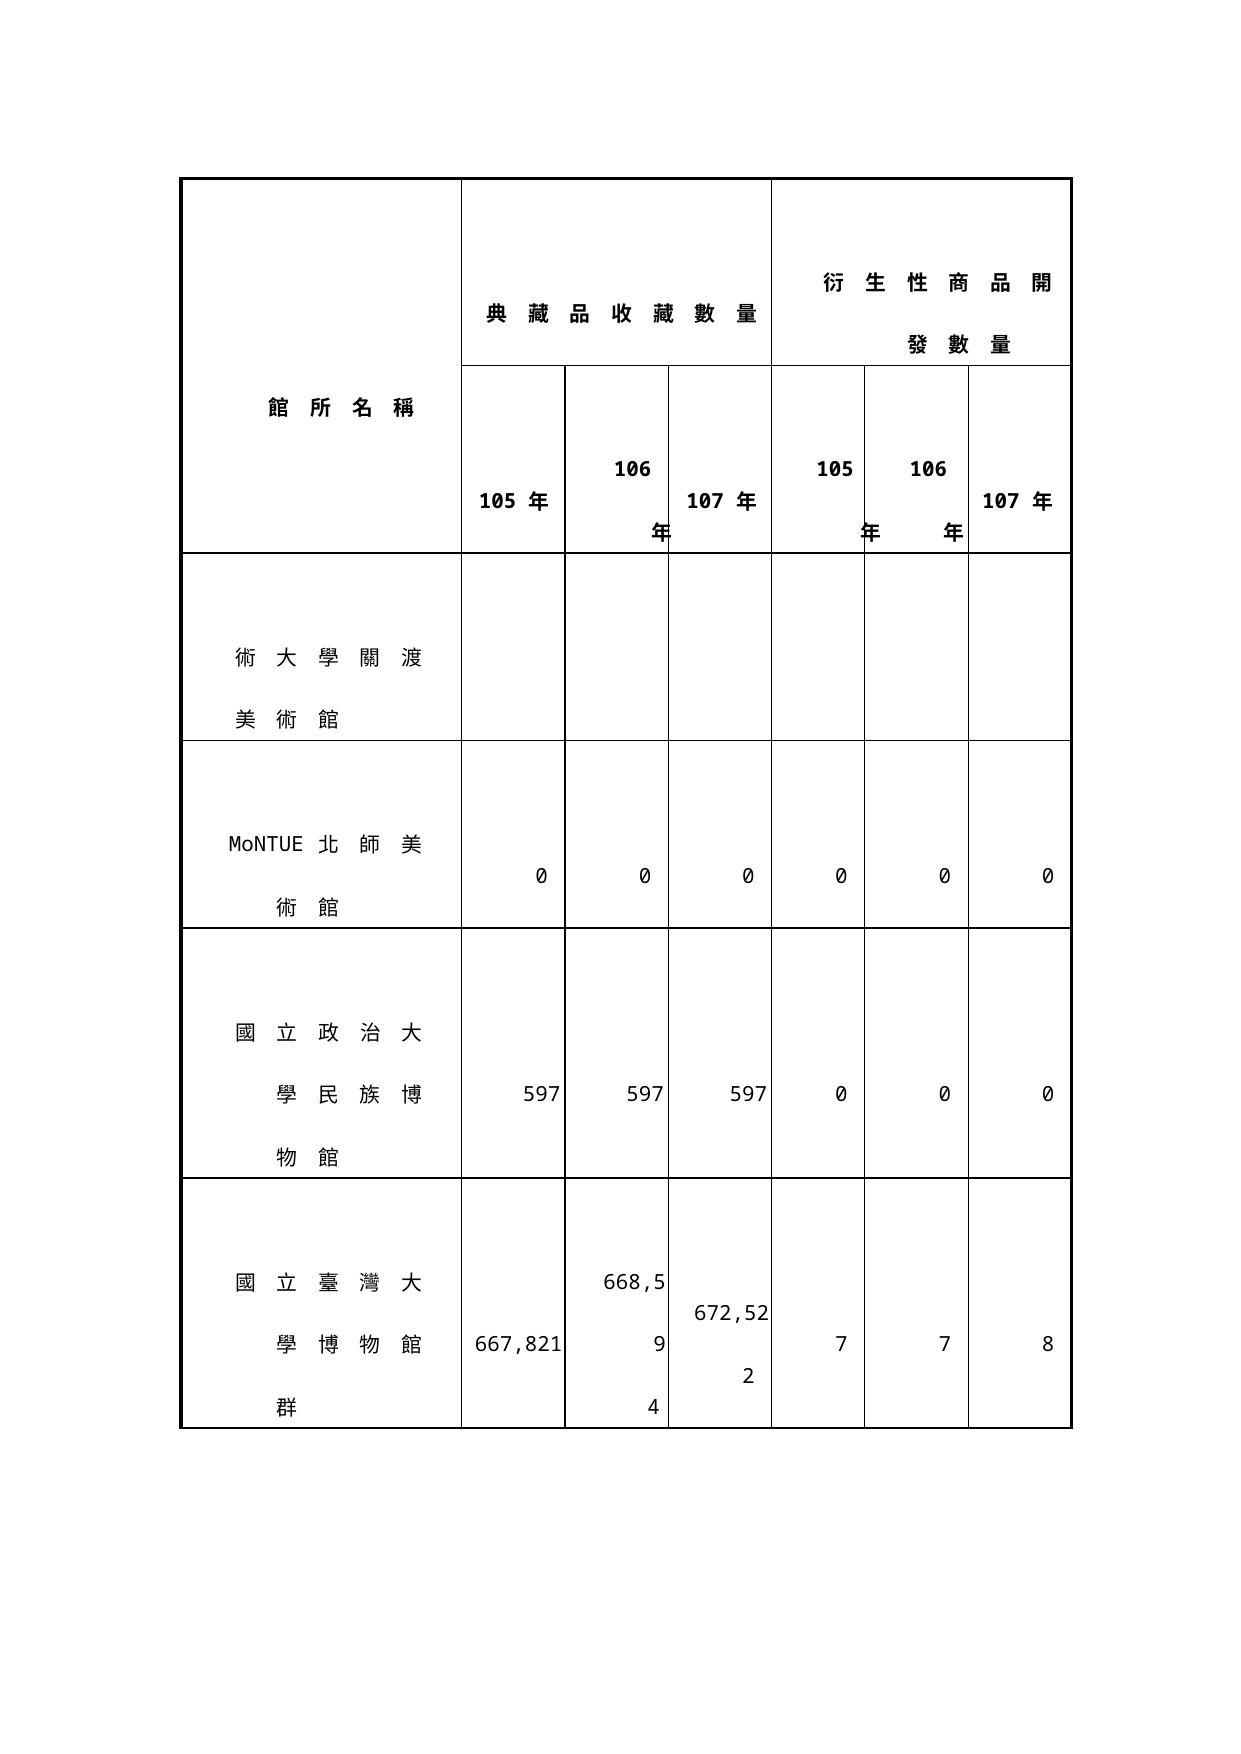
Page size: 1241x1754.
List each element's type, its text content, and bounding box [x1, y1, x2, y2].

table_cell 0 [566, 741, 668, 927]
table_cell MoNTUE北師美術館 [183, 741, 461, 927]
table_cell 105年 [772, 366, 864, 552]
table_cell [772, 554, 864, 740]
table_cell 國立臺灣大學博物館群 [183, 1179, 461, 1427]
table_cell 國立政治大學民族博物館 [183, 929, 461, 1177]
table_cell 0 [969, 741, 1070, 927]
table_cell 術大學關渡美術館 [183, 554, 461, 740]
table_header 館所名稱 [183, 180, 461, 552]
table_cell 672,522 [669, 1179, 771, 1427]
table_cell 7 [865, 1179, 968, 1427]
table_cell 0 [969, 929, 1070, 1177]
table_cell [969, 554, 1070, 740]
table_cell 107年 [969, 366, 1070, 552]
table_cell [462, 554, 564, 740]
table_cell 597 [462, 929, 564, 1177]
table_cell 597 [566, 929, 668, 1177]
table_cell 0 [462, 741, 564, 927]
table_cell 107年 [669, 366, 771, 552]
table_cell 667,821 [462, 1179, 564, 1427]
table_cell 105年 [462, 366, 564, 552]
table_cell 0 [669, 741, 771, 927]
table_cell 0 [865, 929, 968, 1177]
table_header 衍生性商品開發數量 [772, 180, 1070, 365]
table_cell 0 [772, 741, 864, 927]
table_cell 7 [772, 1179, 864, 1427]
table_cell 0 [865, 741, 968, 927]
table_cell [566, 554, 668, 740]
table_cell 106年 [865, 366, 968, 552]
table_cell 597 [669, 929, 771, 1177]
table_cell 106年 [566, 366, 668, 552]
table_cell 668,594 [566, 1179, 668, 1427]
table_cell 0 [772, 929, 864, 1177]
table_header 典藏品收藏數量 [462, 180, 771, 365]
table_cell 8 [969, 1179, 1070, 1427]
table_cell [865, 554, 968, 740]
table_cell [669, 554, 771, 740]
